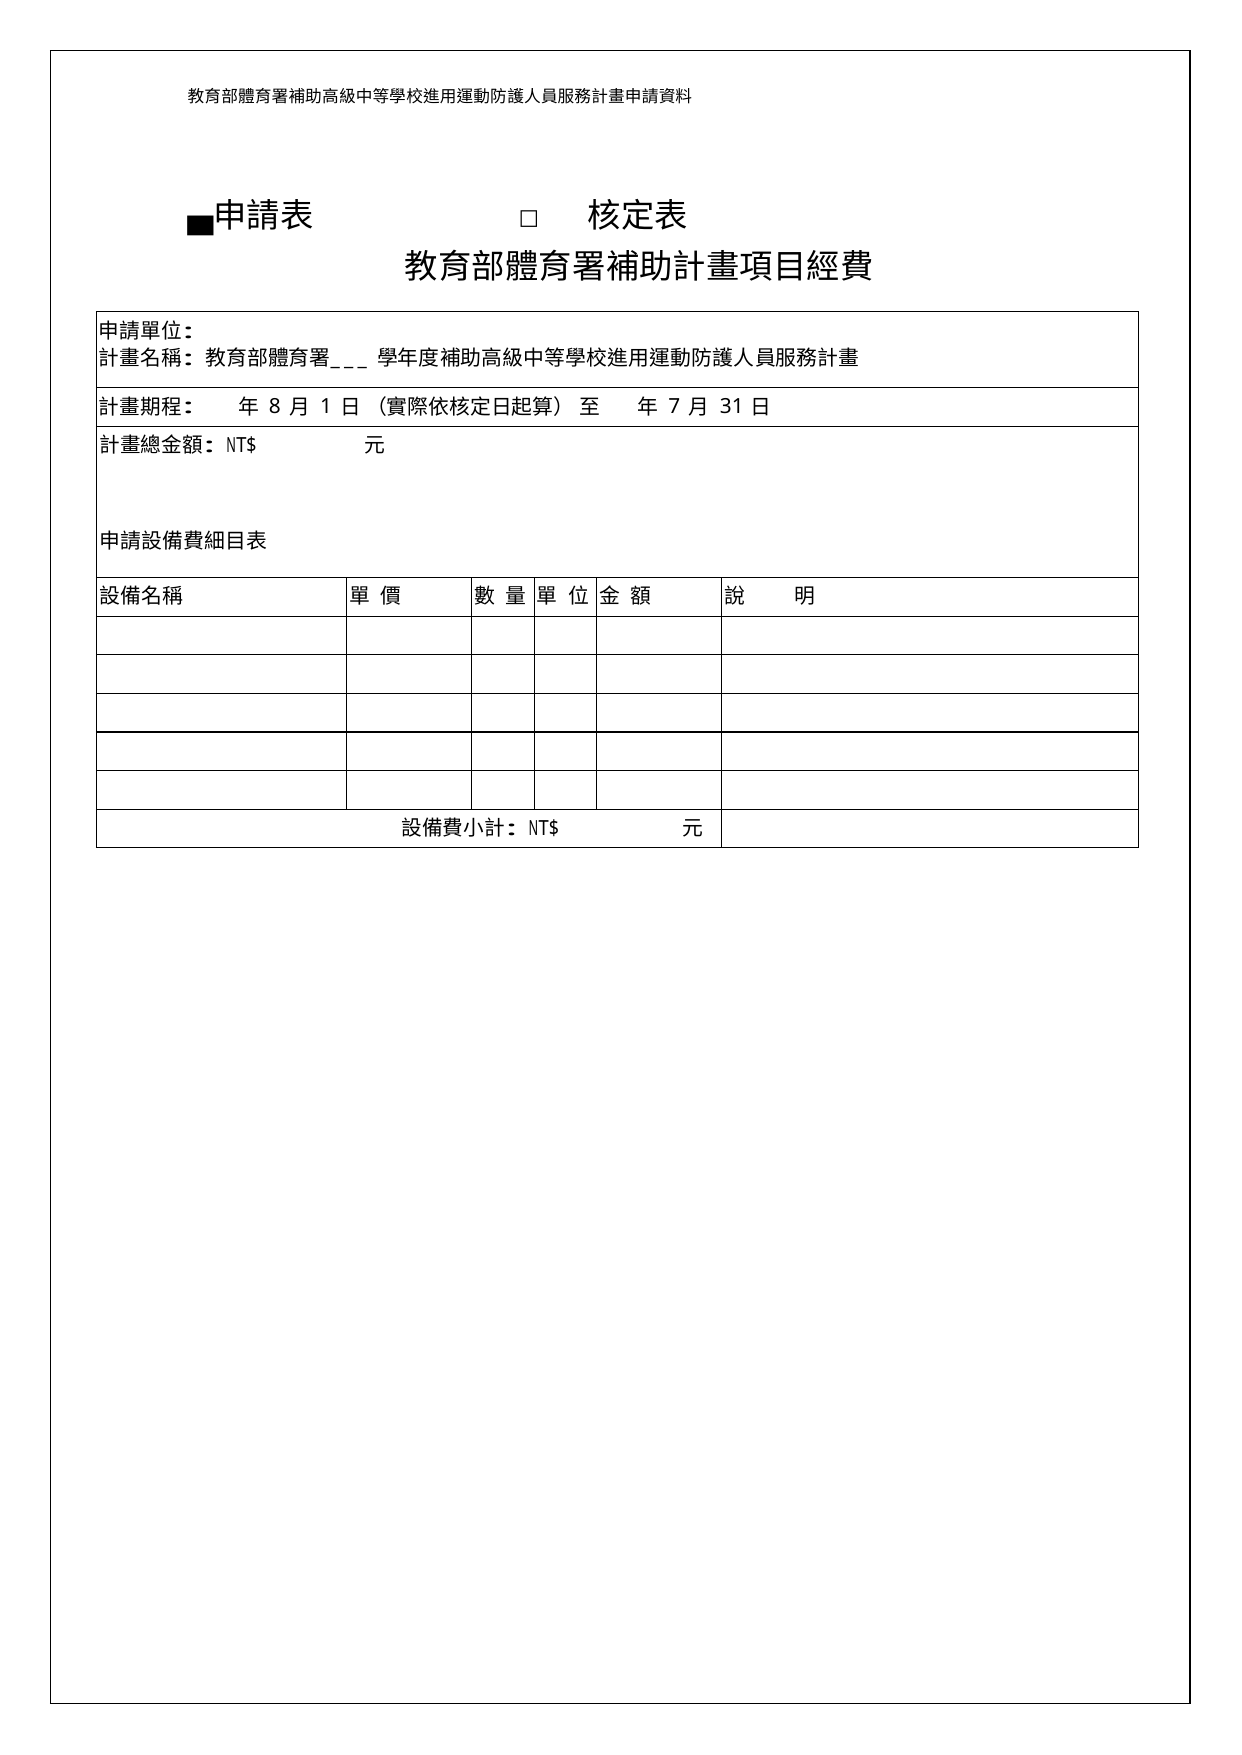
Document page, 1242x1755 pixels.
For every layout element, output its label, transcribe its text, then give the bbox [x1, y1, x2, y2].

table_cell [597, 694, 721, 731]
table_cell [597, 655, 721, 693]
table_cell [535, 733, 596, 770]
table_cell 計畫總金額: NT$ 元 申請設備費細目表 [97, 427, 1138, 577]
table_cell [722, 617, 1138, 654]
table_cell [97, 694, 346, 731]
table_cell [97, 771, 346, 809]
table_cell [722, 655, 1138, 693]
table_cell [597, 771, 721, 809]
table_cell [347, 655, 471, 693]
table_cell 數 量 [472, 578, 534, 616]
text 教育部體育署補助計畫項目經費 [404, 239, 1154, 288]
table_cell [347, 771, 471, 809]
table_cell [97, 655, 346, 693]
table_cell [722, 771, 1138, 809]
table_cell [97, 733, 346, 770]
table_cell 設備名稱 [97, 578, 346, 616]
table_cell [722, 810, 1138, 847]
table_cell [472, 733, 534, 770]
table_cell [597, 617, 721, 654]
table_cell [97, 617, 346, 654]
table_cell 單 價 [347, 578, 471, 616]
table_cell [472, 655, 534, 693]
table_cell 設備費小計: NT$ 元 [97, 810, 721, 847]
table_cell [472, 617, 534, 654]
table_cell [535, 694, 596, 731]
table_cell [535, 617, 596, 654]
table_cell 金 額 [597, 578, 721, 616]
table_cell 計畫期程: 年 8 月 1 日 （實際依核定日起算） 至 年 7 月 31 日 [97, 388, 1138, 426]
table_cell [722, 694, 1138, 731]
table_cell 單 位 [535, 578, 596, 616]
table_cell [347, 733, 471, 770]
table_cell [535, 655, 596, 693]
table_cell [472, 694, 534, 731]
table_header 申請單位: 計畫名稱: 教育部體育署___ 學年度補助高級中等學校進用運動防護人員服務計畫 [97, 312, 1138, 387]
table_cell [597, 733, 721, 770]
table_cell 說 明 [722, 578, 1138, 616]
table_cell [472, 771, 534, 809]
table_cell [347, 617, 471, 654]
text ▄申請表 ☐ 核定表 [187, 194, 1154, 236]
table_cell [347, 694, 471, 731]
table_cell [722, 733, 1138, 770]
table_cell [535, 771, 596, 809]
